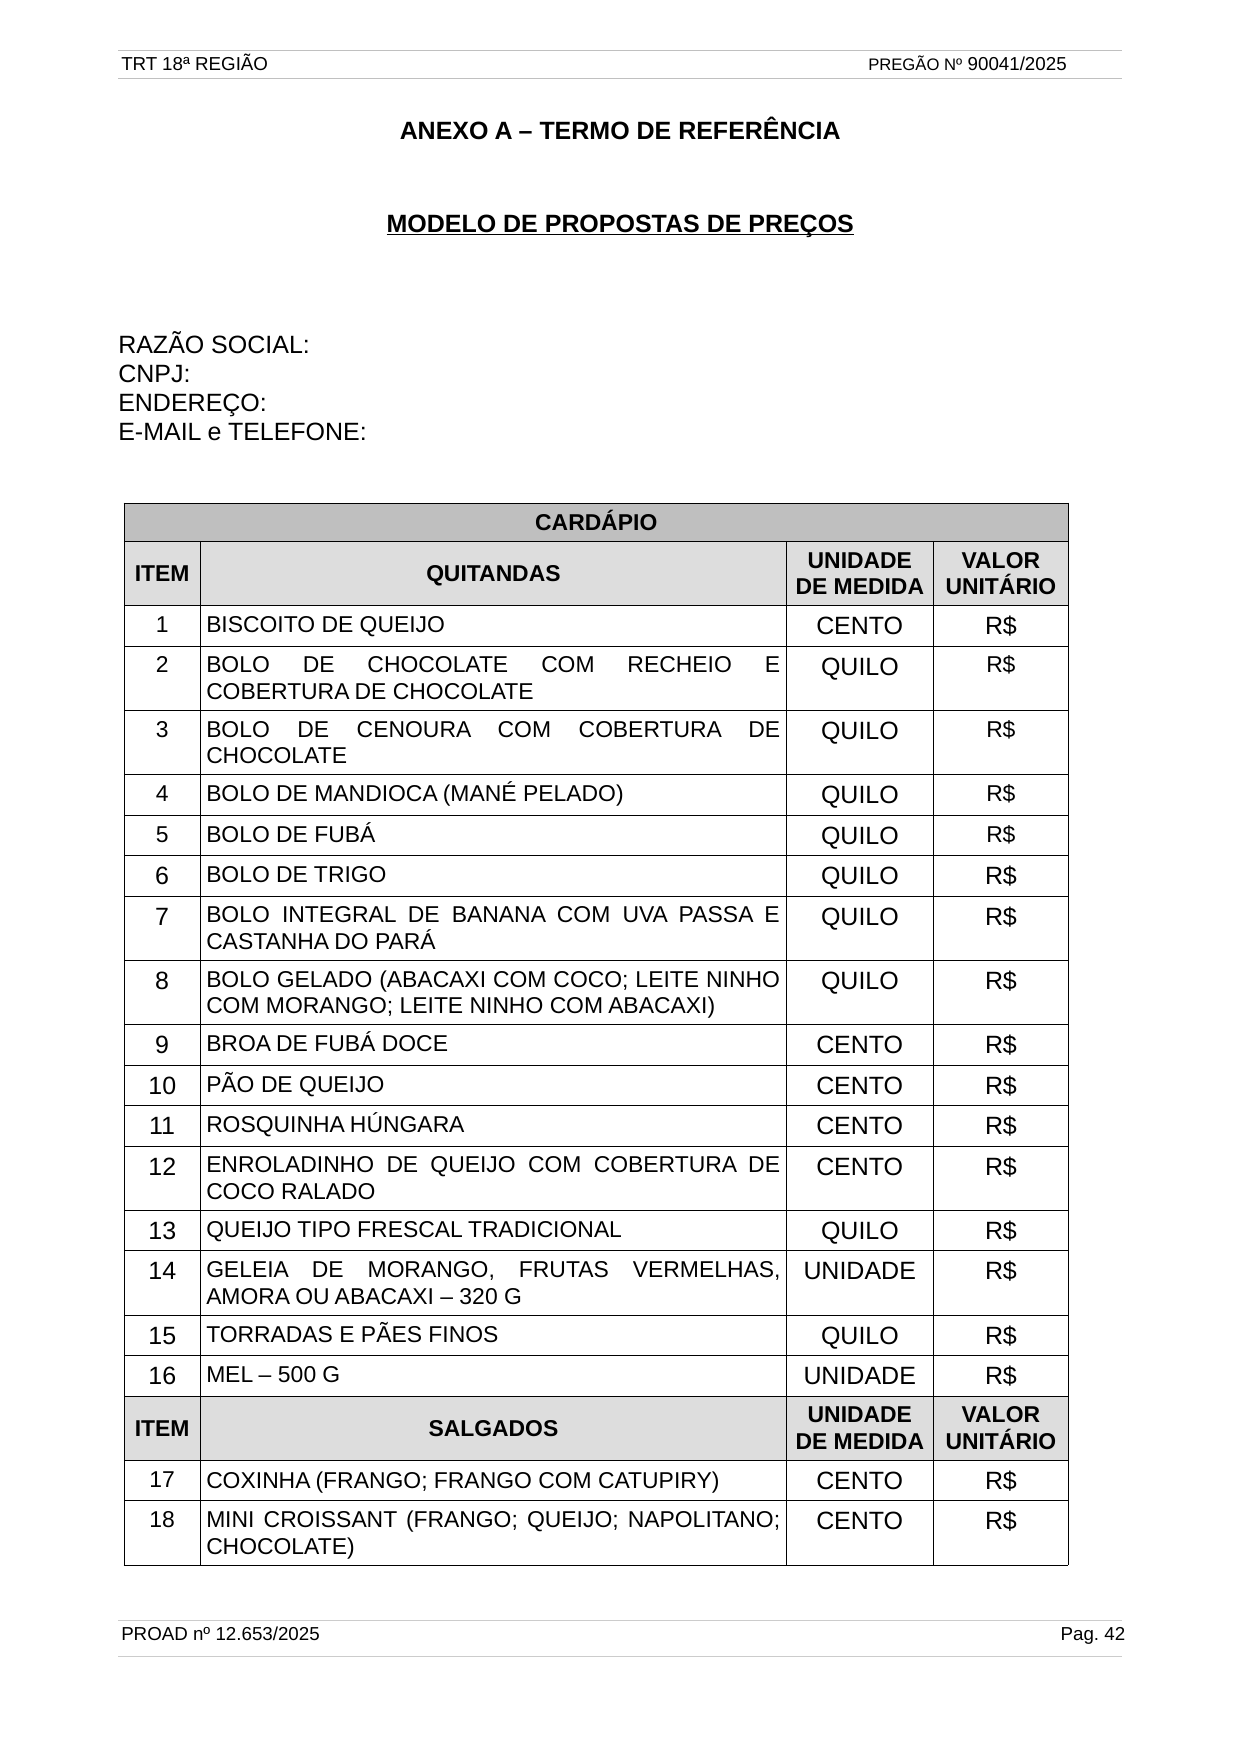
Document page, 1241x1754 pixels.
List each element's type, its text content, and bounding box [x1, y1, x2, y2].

table_cell R$ [934, 1106, 1068, 1146]
table_cell 14 [125, 1251, 200, 1315]
table_cell UNIDADE DE MEDIDA [787, 1397, 933, 1460]
text CNPJ: [118, 359, 1122, 388]
table_cell TORRADAS E PÃES FINOS [201, 1316, 786, 1355]
text MODELO DE PROPOSTAS DE PREÇOS [118, 208, 1122, 237]
table_cell 10 [125, 1066, 200, 1105]
table_cell BROA DE FUBÁ DOCE [201, 1025, 786, 1065]
table_cell UNIDADE [787, 1356, 933, 1396]
table_cell 13 [125, 1211, 200, 1250]
table_cell QUILO [787, 961, 933, 1024]
table_cell QUILO [787, 816, 933, 855]
table_cell SALGADOS [201, 1397, 786, 1460]
table_cell QUILO [787, 711, 933, 774]
table_cell BOLO GELADO (ABACAXI COM COCO; LEITE NINHO COM MORANGO; LEITE NINHO COM ABACAXI) [201, 961, 786, 1024]
table_cell R$ [934, 897, 1068, 960]
text E-MAIL e TELEFONE: [118, 416, 1122, 445]
table_cell R$ [934, 647, 1068, 710]
table_cell ROSQUINHA HÚNGARA [201, 1106, 786, 1146]
table_cell QUILO [787, 856, 933, 896]
table_cell 9 [125, 1025, 200, 1065]
table_cell R$ [934, 1501, 1068, 1565]
table_cell R$ [934, 606, 1068, 646]
table_cell QUILO [787, 1316, 933, 1355]
text RAZÃO SOCIAL: [118, 330, 1122, 359]
table_cell 16 [125, 1356, 200, 1396]
table_cell 6 [125, 856, 200, 896]
table_cell R$ [934, 1316, 1068, 1355]
table_cell R$ [934, 1356, 1068, 1396]
table_cell UNIDADE DE MEDIDA [787, 542, 933, 605]
table_cell BOLO INTEGRAL DE BANANA COM UVA PASSA E CASTANHA do pará [201, 897, 786, 960]
table_cell CENTO [787, 606, 933, 646]
table_cell R$ [934, 961, 1068, 1024]
table_cell 17 [125, 1461, 200, 1500]
table_cell 3 [125, 711, 200, 774]
table_cell 15 [125, 1316, 200, 1355]
table_cell 8 [125, 961, 200, 1024]
table_cell UNIDADE [787, 1251, 933, 1315]
table_cell R$ [934, 1147, 1068, 1210]
table_cell 2 [125, 647, 200, 710]
table_cell PÃO DE QUEIJO [201, 1066, 786, 1105]
table_cell BOLO DE TRIGO [201, 856, 786, 896]
table_cell CENTO [787, 1025, 933, 1065]
table_cell QUEIJO TIPO FRESCAL TRADICIONAL [201, 1211, 786, 1250]
table_cell ITEM [125, 542, 200, 605]
table_cell 4 [125, 775, 200, 815]
table_cell CENTO [787, 1066, 933, 1105]
table_cell R$ [934, 816, 1068, 855]
table_cell R$ [934, 856, 1068, 896]
table_cell CENTO [787, 1147, 933, 1210]
table_cell CENTO [787, 1461, 933, 1500]
table_cell QUILO [787, 647, 933, 710]
table_cell QUILO [787, 775, 933, 815]
table_cell QUITANDAS [201, 542, 786, 605]
table_cell R$ [934, 1251, 1068, 1315]
table_cell 5 [125, 816, 200, 855]
text ENDEREÇO: [118, 388, 1122, 416]
table_cell R$ [934, 1461, 1068, 1500]
table_cell BISCOITO DE QUEIJO [201, 606, 786, 646]
table_cell R$ [934, 711, 1068, 774]
table_cell Enroladinho de queijo com cobertura de coco ralado [201, 1147, 786, 1210]
table_cell CENTO [787, 1106, 933, 1146]
table_cell BOLO DE FUBÁ [201, 816, 786, 855]
table_cell ITEM [125, 1397, 200, 1460]
table_header CARDÁPIO [125, 504, 1068, 541]
table_cell 1 [125, 606, 200, 646]
table_cell R$ [934, 775, 1068, 815]
table_cell GELEIA DE MORANGO, FRUTAS VERMELHAS, AMORA OU ABACAXI – 320 G [201, 1251, 786, 1315]
table_cell QUILO [787, 897, 933, 960]
table_cell BOLO DE MANDIOCA (MANÉ PELADO) [201, 775, 786, 815]
table_cell R$ [934, 1066, 1068, 1105]
table_cell BOLO DE CENOURA COM COBERTURA DE CHOCOLATE [201, 711, 786, 774]
table_cell 12 [125, 1147, 200, 1210]
table_cell Valor UNITÁRIO [934, 1397, 1068, 1460]
table_cell 18 [125, 1501, 200, 1565]
table_cell MINI CROISSANT (FRANGO; QUEIJO; NAPOLITANO; chocolate) [201, 1501, 786, 1565]
table_cell R$ [934, 1025, 1068, 1065]
table_cell CENTO [787, 1501, 933, 1565]
table_cell R$ [934, 1211, 1068, 1250]
text ANEXO A – TERMO DE REFERÊNCIA [118, 116, 1122, 144]
table_cell MEL – 500 G [201, 1356, 786, 1396]
table_cell BOLO DE CHOCOLATE COM RECHEIO E COBERTURA DE CHOCOLATE [201, 647, 786, 710]
table_cell 11 [125, 1106, 200, 1146]
table_cell COXINHA (FRANGO; frango com catupiry) [201, 1461, 786, 1500]
table_cell 7 [125, 897, 200, 960]
table_cell Valor UNITÁRIO [934, 542, 1068, 605]
table_cell QUILO [787, 1211, 933, 1250]
